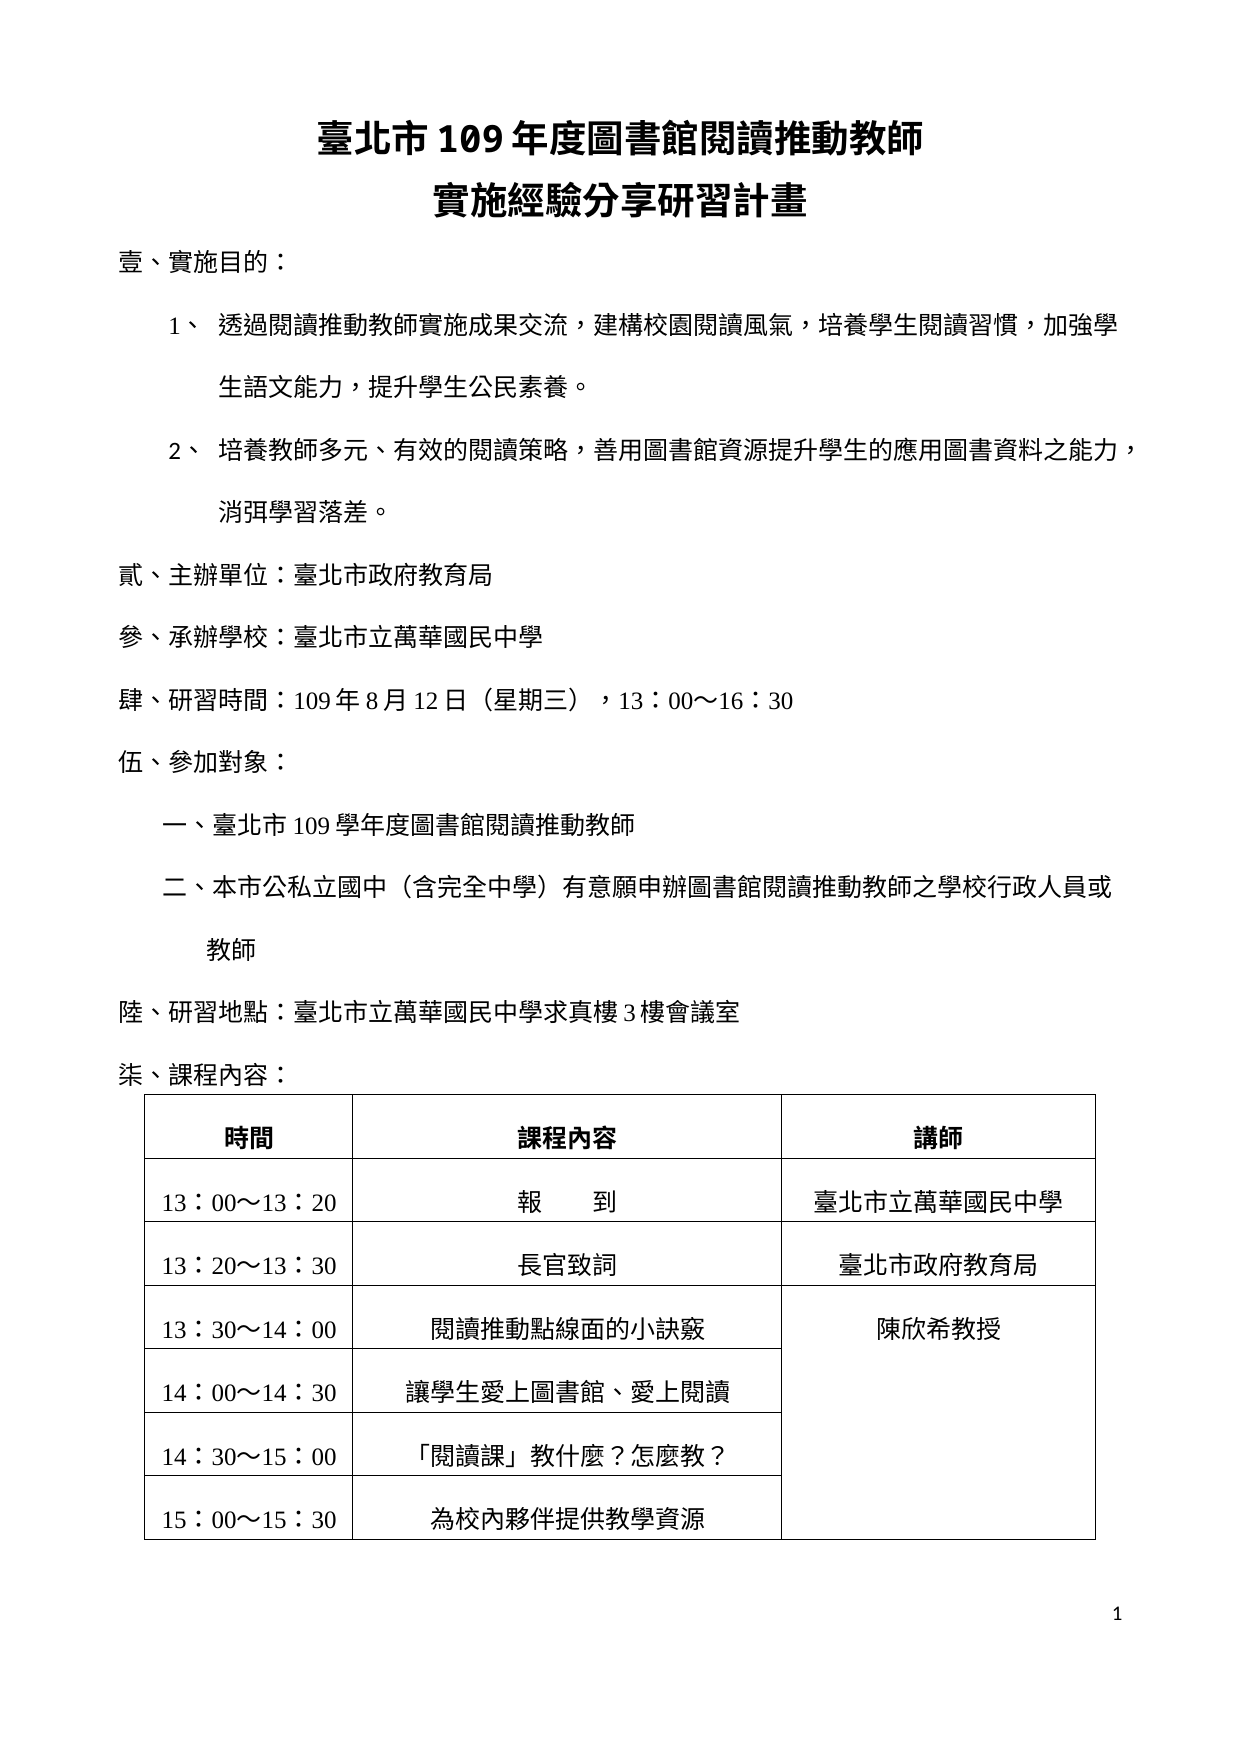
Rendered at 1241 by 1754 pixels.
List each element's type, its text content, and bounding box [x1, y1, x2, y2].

text 貳、主辦單位：臺北市政府教育局 [118, 532, 1122, 594]
text 壹、實施目的： [118, 219, 1122, 282]
list 培養教師多元、有效的閱讀策略，善用圖書館資源提升學生的應用圖書資料之能力，消弭學習落差。 [168, 407, 1122, 532]
text 伍、參加對象： [118, 719, 1122, 782]
table_header 講師 [782, 1095, 1095, 1158]
table_cell 為校內夥伴提供教學資源 [353, 1476, 781, 1539]
table_header 課程內容 [353, 1095, 781, 1158]
table_cell 13：20～13：30 [145, 1222, 352, 1285]
table_cell 陳欣希教授 [782, 1286, 1095, 1539]
table_cell 讓學生愛上圖書館、愛上閱讀 [353, 1349, 781, 1412]
table_cell 13：30～14：00 [145, 1286, 352, 1348]
text 實施經驗分享研習計畫 [118, 157, 1122, 219]
text 柒、課程內容： [118, 1032, 1122, 1094]
text 陸、研習地點：臺北市立萬華國民中學求真樓3樓會議室 [118, 969, 1122, 1032]
table_cell 13：00～13：20 [145, 1159, 352, 1221]
table_cell 臺北市立萬華國民中學 [782, 1159, 1095, 1221]
text 臺北市109年度圖書館閱讀推動教師 [118, 94, 1122, 157]
table_cell 長官致詞 [353, 1222, 781, 1285]
text 肆、研習時間：109年8月12日（星期三），13：00～16：30 [118, 657, 1122, 719]
table_cell 臺北市政府教育局 [782, 1222, 1095, 1285]
table_cell 閱讀推動點線面的小訣竅 [353, 1286, 781, 1348]
text 一、臺北市109學年度圖書館閱讀推動教師 [162, 782, 1122, 844]
table_cell 14：30～15：00 [145, 1413, 352, 1475]
table_cell 報 到 [353, 1159, 781, 1221]
text 二、本市公私立國中（含完全中學）有意願申辦圖書館閱讀推動教師之學校行政人員或教師 [162, 844, 1122, 969]
text 參、承辦學校：臺北市立萬華國民中學 [118, 594, 1122, 657]
table_header 時間 [145, 1095, 352, 1158]
table_cell 15：00～15：30 [145, 1476, 352, 1539]
list 透過閱讀推動教師實施成果交流，建構校園閱讀風氣，培養學生閱讀習慣，加強學生語文能力，提升學生公民素養。 [168, 282, 1122, 407]
table_cell 「閱讀課」教什麼？怎麼教？ [353, 1413, 781, 1475]
table_cell 14：00～14：30 [145, 1349, 352, 1412]
